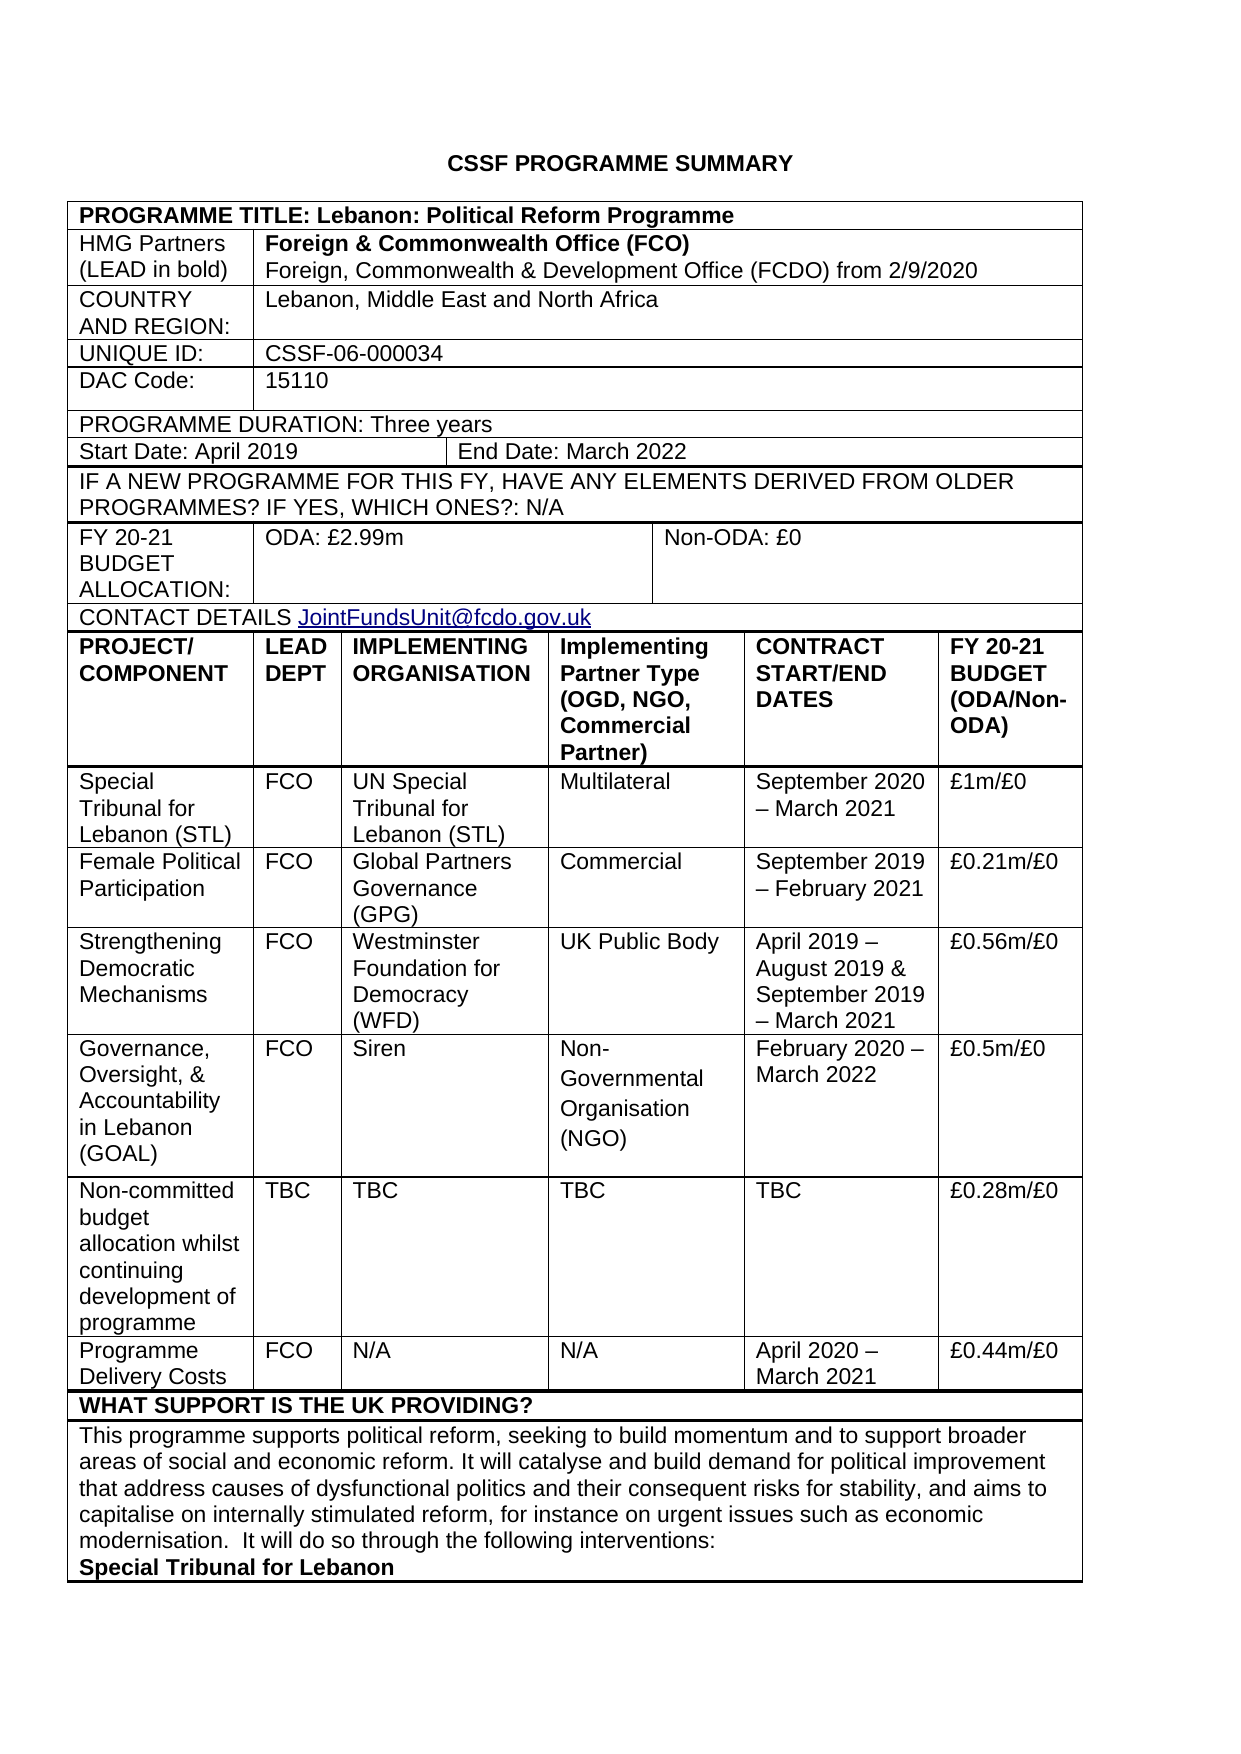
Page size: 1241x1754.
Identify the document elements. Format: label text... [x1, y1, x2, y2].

table_cell £0.44m/£0 [939, 1337, 1082, 1389]
table_cell FY 20-21 BUDGET (ODA/Non-ODA) [939, 633, 1082, 765]
table_cell Female Political Participation [68, 848, 253, 927]
table_cell FCO [254, 1035, 341, 1176]
table_cell Implementing Partner Type (OGD, NGO, Commercial Partner) [549, 633, 744, 765]
table_cell Special Tribunal for Lebanon (STL) [68, 768, 253, 847]
table_cell September 2020 – March 2021 [745, 768, 938, 847]
table_cell Non-committed budget allocation whilst continuing development of programme [68, 1178, 253, 1336]
table_cell N/A [549, 1337, 744, 1389]
table_cell £0.56m/£0 [939, 928, 1082, 1034]
table_cell September 2019 – February 2021 [745, 848, 938, 927]
table_cell Governance, Oversight, & Accountability in Lebanon (GOAL) [68, 1035, 253, 1176]
table_cell This programme supports political reform, seeking to build momentum and to support broader areas of social and economic reform. It will catalyse and build demand for political improvement that address causes of dysfunctional politics and their consequent risks for stability, and aims to capitalise on internally stimulated reform, for instance on urgent issues such as economic modernisation. It will do so through the following interventions: Special Tribunal for Lebanon [68, 1422, 1082, 1580]
table_cell IF A NEW PROGRAMME FOR THIS FY, HAVE ANY ELEMENTS DERIVED FROM OLDER PROGRAMMES? IF YES, WHICH ONES?: N/A [68, 468, 1082, 521]
table_cell IMPLEMENTING ORGANISATION [342, 633, 548, 765]
text CSSF PROGRAMME SUMMARY [112, 150, 1128, 176]
table_cell End Date: March 2022 [447, 438, 1082, 465]
table_cell COUNTRY AND REGION: [68, 286, 253, 339]
table_cell Non-ODA: £0 [653, 524, 1082, 603]
table_cell N/A [342, 1337, 548, 1389]
table_cell FCO [254, 768, 341, 847]
table_cell FCO [254, 848, 341, 927]
table_cell Non-Governmental Organisation (NGO) [549, 1035, 744, 1176]
table_cell TBC [342, 1178, 548, 1336]
table_cell Commercial [549, 848, 744, 927]
table_cell UNIQUE ID: [68, 340, 253, 366]
table_cell Programme Delivery Costs [68, 1337, 253, 1389]
table_cell FY 20-21 BUDGET ALLOCATION: [68, 524, 253, 603]
table_cell UN Special Tribunal for Lebanon (STL) [342, 768, 548, 847]
table_cell UK Public Body [549, 928, 744, 1034]
table_cell HMG Partners (LEAD in bold) [68, 230, 253, 285]
table_cell CONTACT DETAILS JointFundsUnit@fcdo.gov.uk [68, 604, 1082, 630]
table_cell Multilateral [549, 768, 744, 847]
table_cell TBC [549, 1178, 744, 1336]
table_cell Foreign & Commonwealth Office (FCO) Foreign, Commonwealth & Development Office (FCDO) from 2/9/2020 [254, 230, 1082, 285]
table_cell April 2019 – August 2019 & September 2019 – March 2021 [745, 928, 938, 1034]
table_cell 15110 [254, 368, 1082, 410]
table_cell £0.28m/£0 [939, 1178, 1082, 1336]
table_cell £0.5m/£0 [939, 1035, 1082, 1176]
table_cell £0.21m/£0 [939, 848, 1082, 927]
table_cell February 2020 – March 2022 [745, 1035, 938, 1176]
table_cell Start Date: April 2019 [68, 438, 446, 465]
table_cell £1m/£0 [939, 768, 1082, 847]
table_cell TBC [745, 1178, 938, 1336]
table_cell PROGRAMME DURATION: Three years [68, 411, 1082, 437]
table_cell FCO [254, 928, 341, 1034]
table_cell April 2020 – March 2021 [745, 1337, 938, 1389]
table_cell Siren [342, 1035, 548, 1176]
table_cell PROJECT/ COMPONENT [68, 633, 253, 765]
table_cell Lebanon, Middle East and North Africa [254, 286, 1082, 339]
table_cell ODA: £2.99m [254, 524, 652, 603]
table_cell CSSF-06-000034 [254, 340, 1082, 366]
table_cell Westminster Foundation for Democracy (WFD) [342, 928, 548, 1034]
table_cell FCO [254, 1337, 341, 1389]
table_cell Strengthening Democratic Mechanisms [68, 928, 253, 1034]
table_cell Global Partners Governance (GPG) [342, 848, 548, 927]
table_cell WHAT SUPPORT IS THE UK PROVIDING? [68, 1393, 1082, 1419]
table_cell LEAD DEPT [254, 633, 341, 765]
table_header PROGRAMME TITLE: Lebanon: Political Reform Programme [68, 202, 1082, 228]
table_cell CONTRACT START/END DATES [745, 633, 938, 765]
table_cell TBC [254, 1178, 341, 1336]
table_cell DAC Code: [68, 368, 253, 410]
